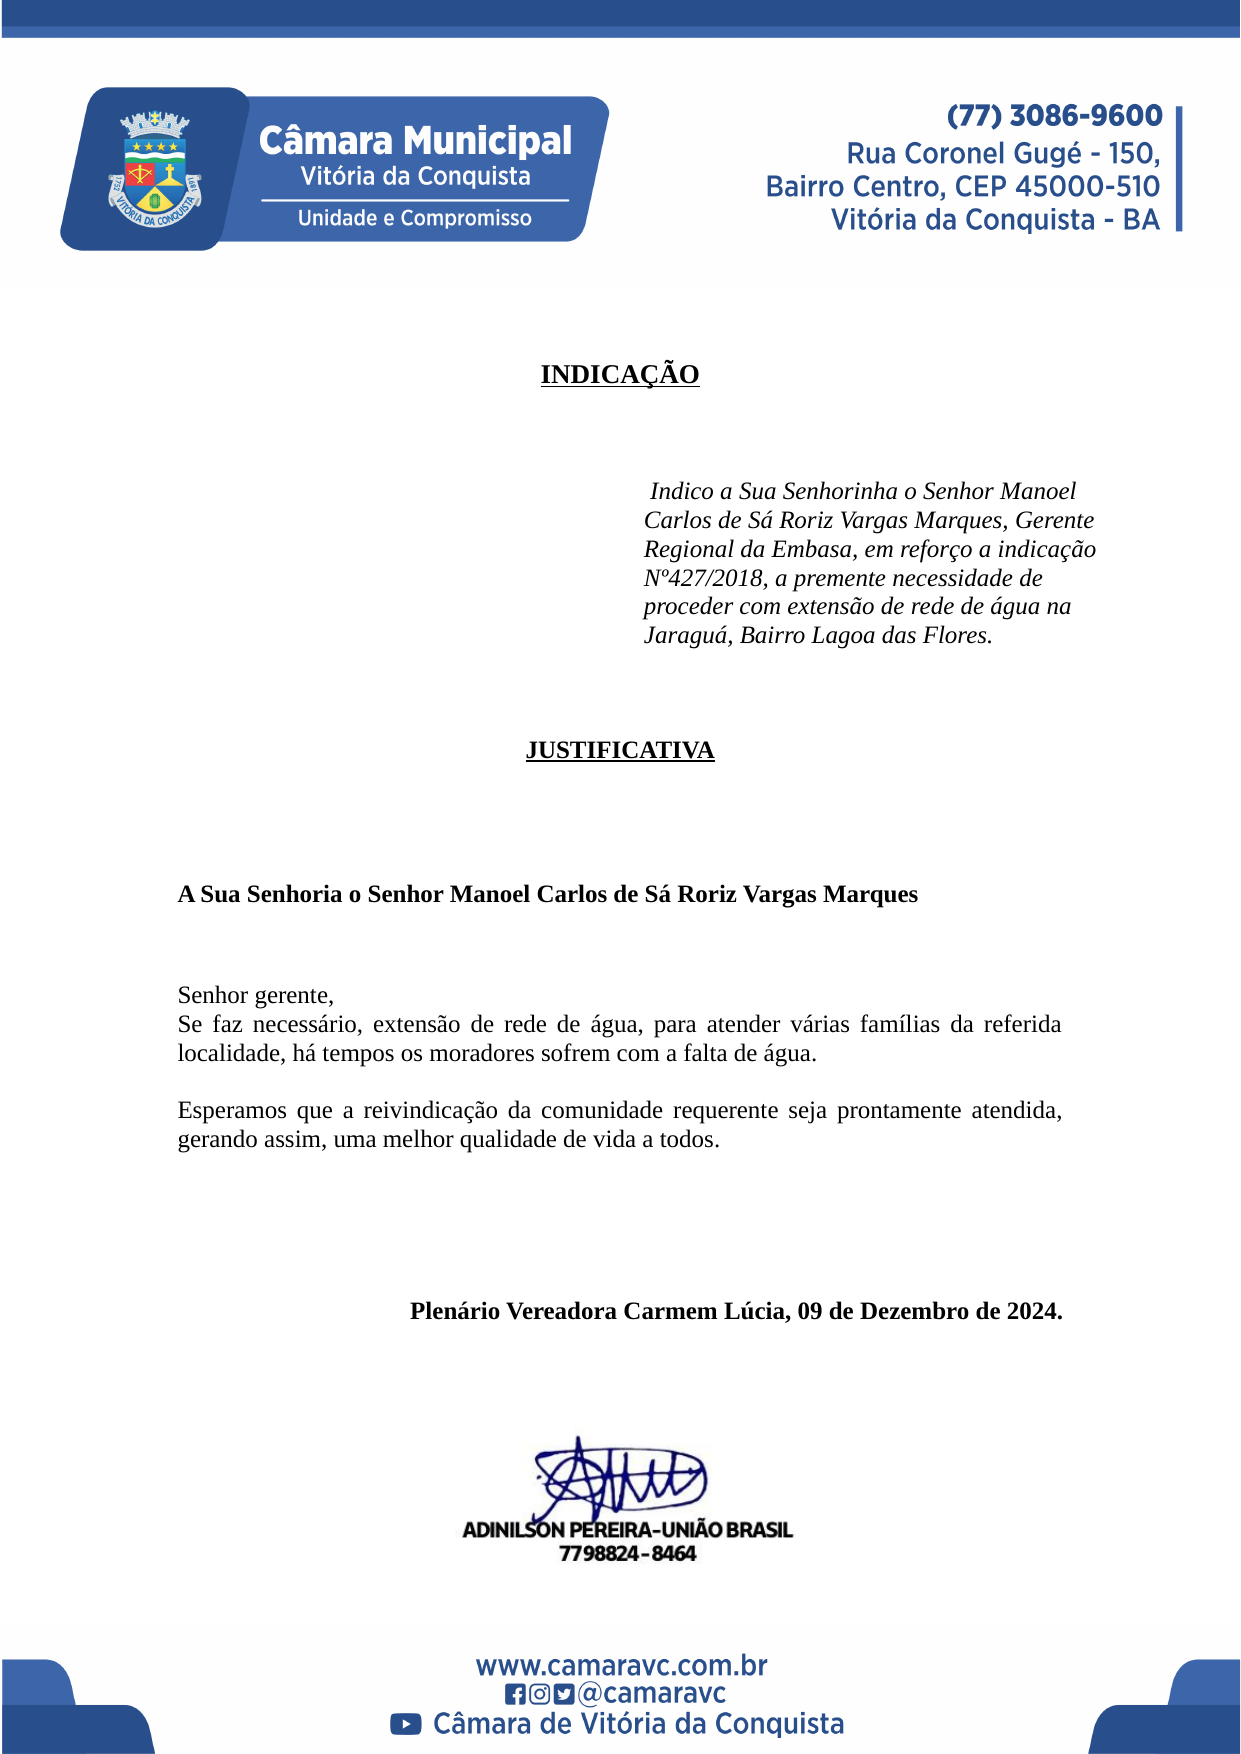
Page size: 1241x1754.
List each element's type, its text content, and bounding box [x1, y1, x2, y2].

picture [1, 0, 1240, 288]
text Senhor gerente, [177, 980, 1063, 1009]
picture [2, 1624, 1241, 1754]
text Plenário Vereadora Carmem Lúcia, 09 de Dezembro de 2024. [177, 1296, 1063, 1325]
text INDICAÇÃO [177, 358, 1063, 389]
text Se faz necessário, extensão de rede de água, para atender várias famílias da referida localidade, há tempos os moradores sofrem com a falta de água. [177, 1009, 1063, 1066]
text Esperamos que a reivindicação da comunidade requerente seja prontamente atendida, gerando assim, uma melhor qualidade de vida a todos. [177, 1095, 1063, 1153]
text JUSTIFICATIVA [177, 735, 1063, 764]
picture [404, 1393, 830, 1607]
text A Sua Senhoria o Senhor Manoel Carlos de Sá Roriz Vargas Marques [177, 879, 1063, 908]
text Indico a Sua Senhorinha o Senhor Manoel Carlos de Sá Roriz Vargas Marques, Gerente Regional da Embasa, em reforço a indicação Nº427/2018, a premente necessidade de proceder com extensão de rede de água na Jaraguá, Bairro Lagoa das Flores. [644, 476, 1110, 649]
